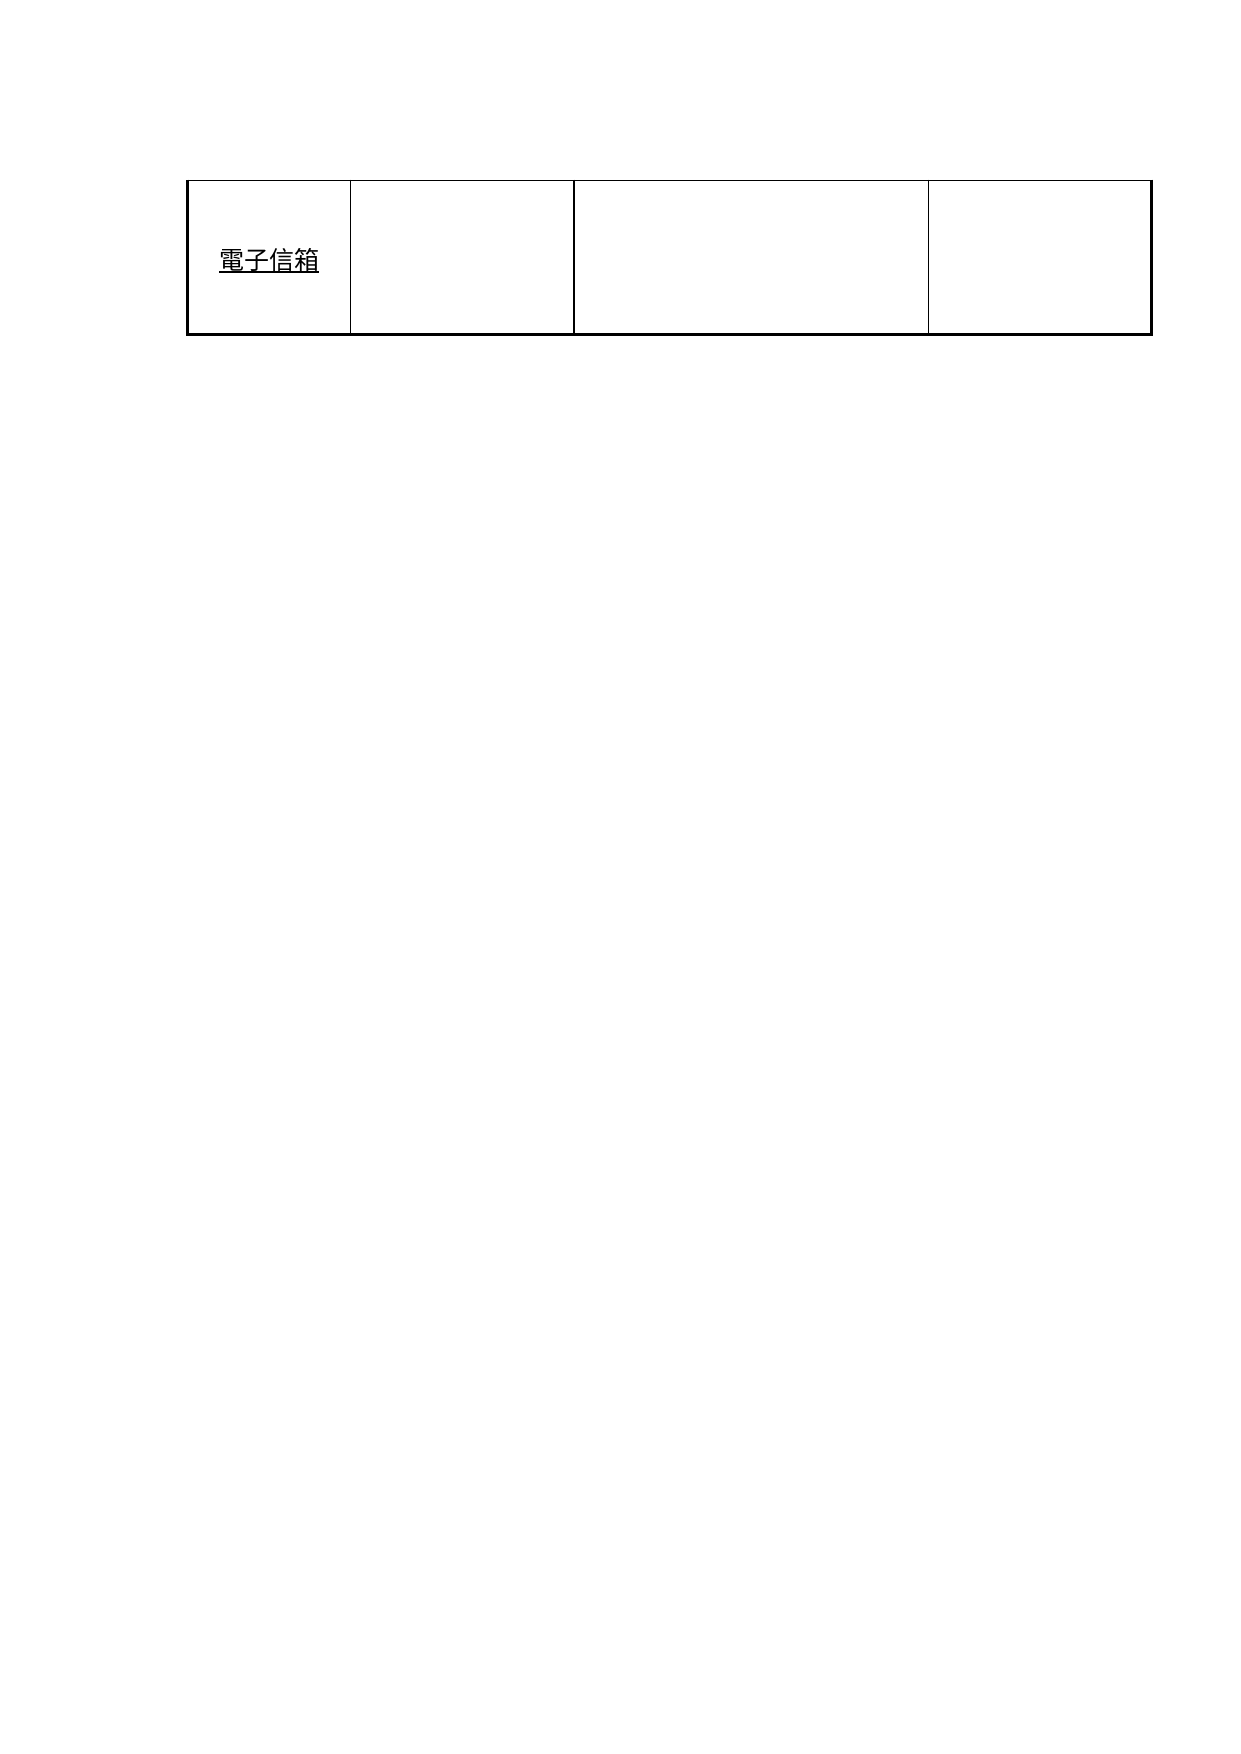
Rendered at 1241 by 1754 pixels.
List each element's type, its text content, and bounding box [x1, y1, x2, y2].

table_cell [929, 181, 1150, 333]
table_cell 電子信箱 [189, 181, 350, 333]
table_cell [575, 181, 928, 333]
table_cell [351, 181, 573, 333]
